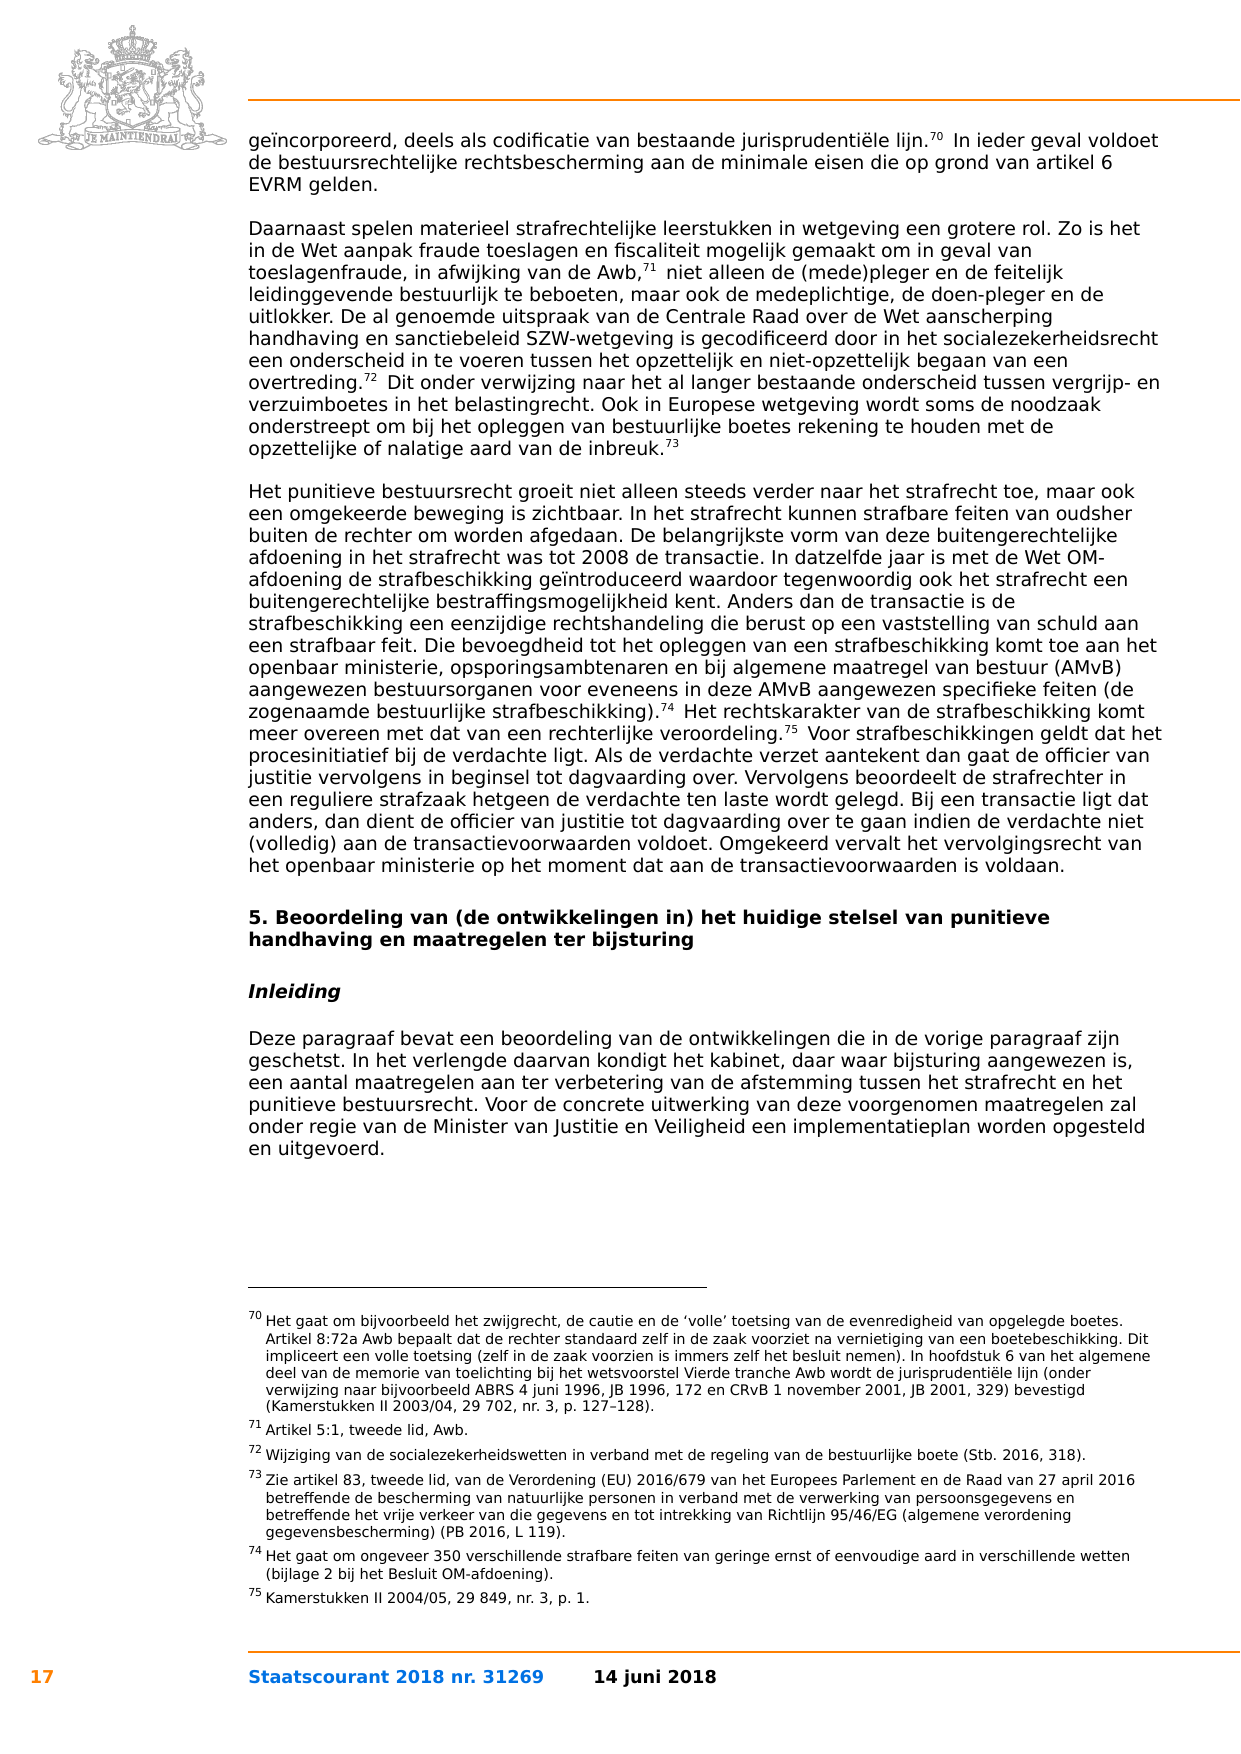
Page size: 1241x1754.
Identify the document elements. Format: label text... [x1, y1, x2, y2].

text Het punitieve bestuursrecht groeit niet alleen steeds verder naar het strafrecht toe, maar ook een omgekeerde beweging is zichtbaar. In het strafrecht kunnen strafbare feiten van oudsher buiten de rechter om worden afgedaan. De belangrijkste vorm van deze buitengerechtelijke afdoening in het strafrecht was tot 2008 de transactie. In datzelfde jaar is met de Wet OM-afdoening de strafbeschikking geïntroduceerd waardoor tegenwoordig ook het strafrecht een buitengerechtelijke bestraffingsmogelijkheid kent. Anders dan de transactie is de strafbeschikking een eenzijdige rechtshandeling die berust op een vaststelling van schuld aan een strafbaar feit. Die bevoegdheid tot het opleggen van een strafbeschikking komt toe aan het openbaar ministerie, opsporingsambtenaren en bij algemene maatregel van bestuur (AMvB) aangewezen bestuursorganen voor eveneens in deze AMvB aangewezen specifieke feiten (de zogenaamde bestuurlijke strafbeschikking). Het rechtskarakter van de strafbeschikking komt meer overeen met dat van een rechterlijke veroordeling. Voor strafbeschikkingen geldt dat het procesinitiatief bij de verdachte ligt. Als de verdachte verzet aantekent dan gaat de officier van justitie vervolgens in beginsel tot dagvaarding over. Vervolgens beoordeelt de strafrechter in een reguliere strafzaak hetgeen de verdachte ten laste wordt gelegd. Bij een transactie ligt dat anders, dan dient de officier van justitie tot dagvaarding over te gaan indien de verdachte niet (volledig) aan de transactievoorwaarden voldoet. Omgekeerd vervalt het vervolgingsrecht van het openbaar ministerie op het moment dat aan de transactievoorwaarden is voldaan. [248, 481, 1163, 877]
text Artikel 5:1, tweede lid, Awb. [248, 1418, 1163, 1440]
text Het gaat om bijvoorbeeld het zwijgrecht, de cautie en de ‘volle’ toetsing van de evenredigheid van opgelegde boetes. Artikel 8:72a Awb bepaalt dat de rechter standaard zelf in de zaak voorziet na vernietiging van een boetebeschikking. Dit impliceert een volle toetsing (zelf in de zaak voorzien is immers zelf het besluit nemen). In hoofdstuk 6 van het algemene deel van de memorie van toelichting bij het wetsvoorstel Vierde tranche Awb wordt de jurisprudentiële lijn (onder verwijzing naar bijvoorbeeld ABRS 4 juni 1996, JB 1996, 172 en CRvB 1 november 2001, JB 2001, 329) bevestigd (Kamerstukken II 2003/04, 29 702, nr. 3, p. 127–128). [248, 1309, 1163, 1415]
text Daarnaast spelen materieel strafrechtelijke leerstukken in wetgeving een grotere rol. Zo is het in de Wet aanpak fraude toeslagen en fiscaliteit mogelijk gemaakt om in geval van toeslagenfraude, in afwijking van de Awb, niet alleen de (mede)pleger en de feitelijk leidinggevende bestuurlijk te beboeten, maar ook de medeplichtige, de doen-pleger en de uitlokker. De al genoemde uitspraak van de Centrale Raad over de Wet aanscherping handhaving en sanctiebeleid SZW-wetgeving is gecodificeerd door in het socialezekerheidsrecht een onderscheid in te voeren tussen het opzettelijk en niet-opzettelijk begaan van een overtreding. Dit onder verwijzing naar het al langer bestaande onderscheid tussen vergrijp- en verzuimboetes in het belastingrecht. Ook in Europese wetgeving wordt soms de noodzaak onderstreept om bij het opleggen van bestuurlijke boetes rekening te houden met de opzettelijke of nalatige aard van de inbreuk. [248, 218, 1163, 459]
text Wijziging van de socialezekerheidswetten in verband met de regeling van de bestuurlijke boete (Stb. 2016, 318). [248, 1443, 1163, 1465]
picture [38, 25, 227, 150]
text Kamerstukken II 2004/05, 29 849, nr. 3, p. 1. [248, 1586, 1163, 1608]
subtitle 5. Beoordeling van (de ontwikkelingen in) het huidige stelsel van punitieve handhaving en maatregelen ter bijsturing [248, 907, 1163, 951]
subtitle Inleiding [248, 981, 1163, 1003]
text Deze paragraaf bevat een beoordeling van de ontwikkelingen die in de vorige paragraaf zijn geschetst. In het verlengde daarvan kondigt het kabinet, daar waar bijsturing aangewezen is, een aantal maatregelen aan ter verbetering van de afstemming tussen het strafrecht en het punitieve bestuursrecht. Voor de concrete uitwerking van deze voorgenomen maatregelen zal onder regie van de Minister van Justitie en Veiligheid een implementatieplan worden opgesteld en uitgevoerd. [248, 1028, 1163, 1160]
text Het gaat om ongeveer 350 verschillende strafbare feiten van geringe ernst of eenvoudige aard in verschillende wetten (bijlage 2 bij het Besluit OM-afdoening). [248, 1544, 1163, 1583]
text geïncorporeerd, deels als codificatie van bestaande jurisprudentiële lijn. In ieder geval voldoet de bestuursrechtelijke rechtsbescherming aan de minimale eisen die op grond van artikel 6 EVRM gelden. [248, 130, 1163, 196]
text Zie artikel 83, tweede lid, van de Verordening (EU) 2016/679 van het Europees Parlement en de Raad van 27 april 2016 betreffende de bescherming van natuurlijke personen in verband met de verwerking van persoonsgegevens en betreffende het vrije verkeer van die gegevens en tot intrekking van Richtlijn 95/46/EG (algemene verordening gegevensbescherming) (PB 2016, L 119). [248, 1468, 1163, 1541]
